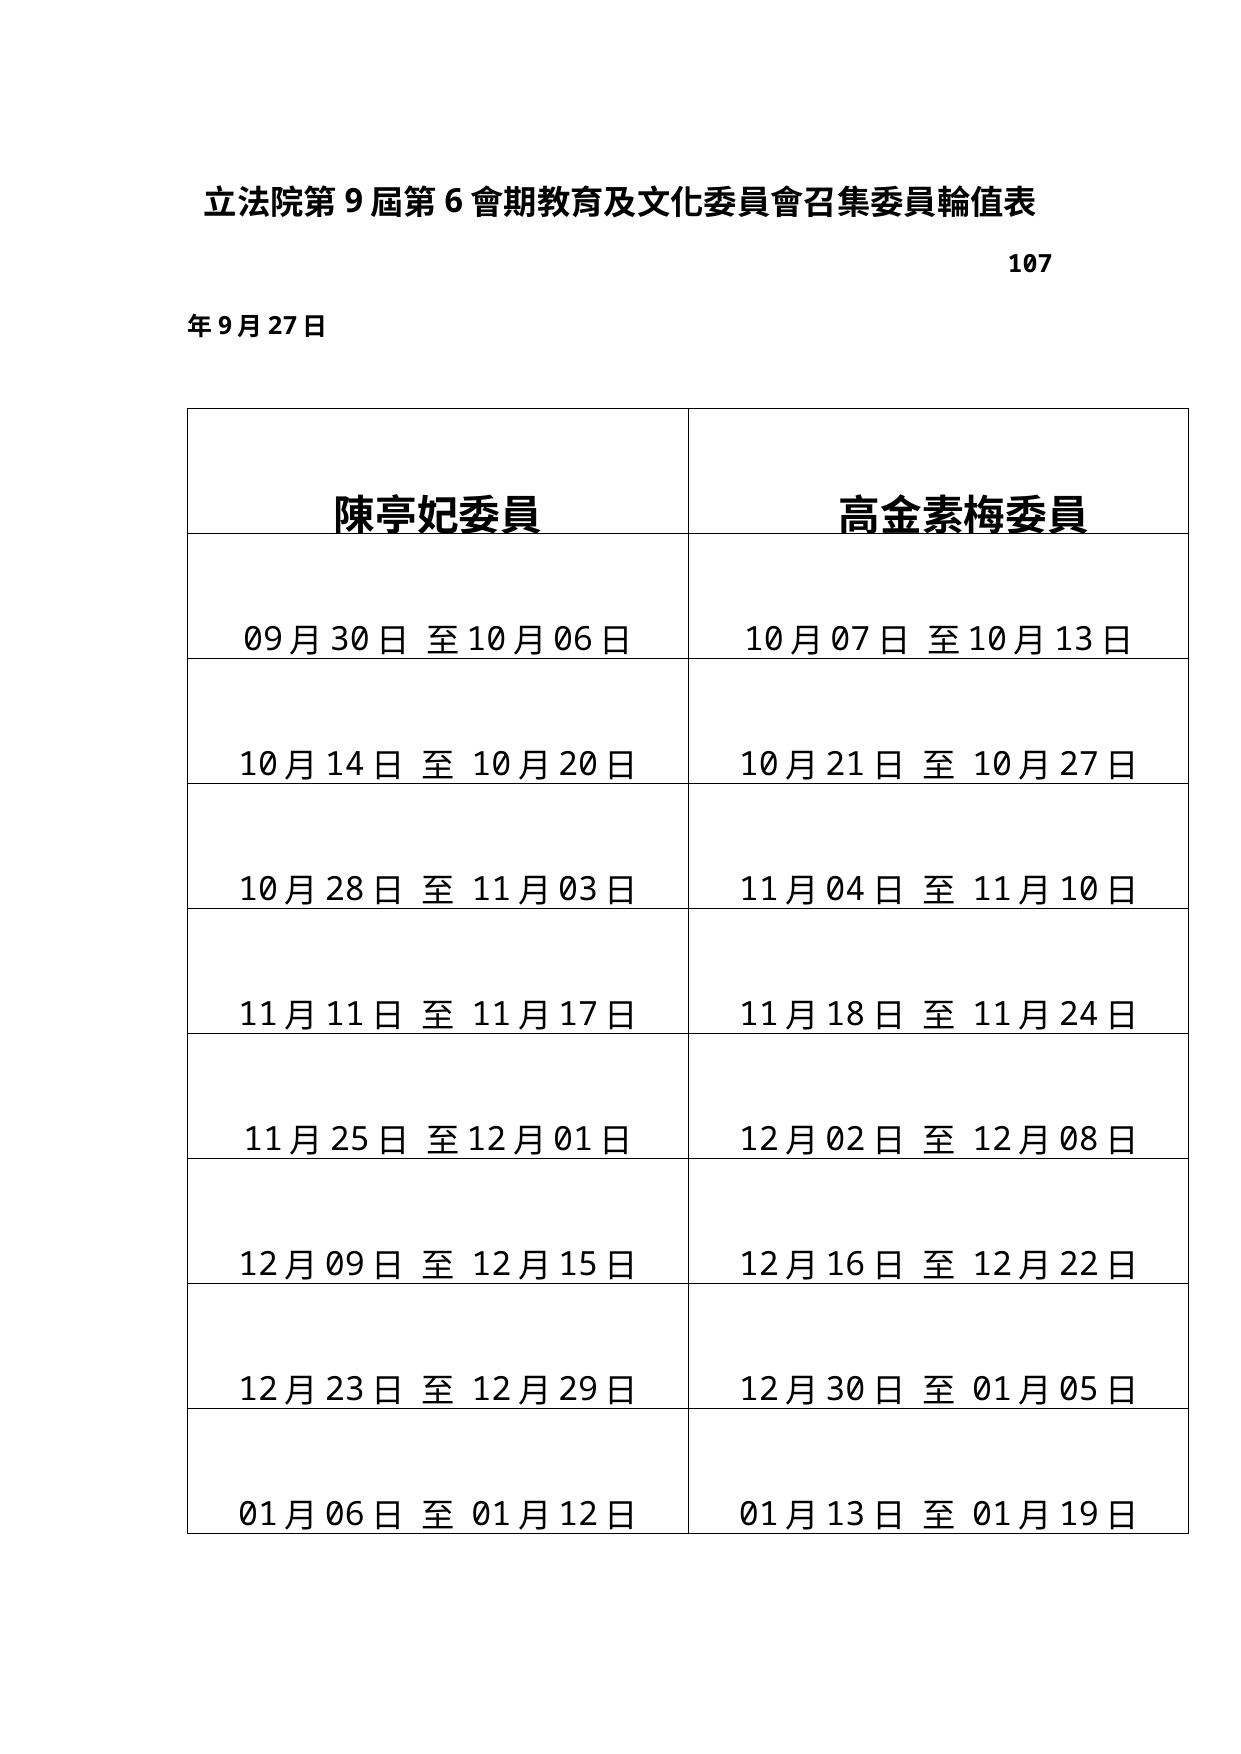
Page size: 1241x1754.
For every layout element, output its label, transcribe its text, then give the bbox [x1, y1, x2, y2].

text 立法院第9屆第6會期教育及文化委員會召集委員輪值表 [187, 158, 1053, 221]
table_header 陳亭妃委員 [188, 409, 688, 533]
table_cell 12月09日 至 12月15日 [188, 1159, 688, 1283]
table_cell 10月07日 至10月13日 [689, 534, 1188, 658]
table_cell 11月04日 至 11月10日 [689, 784, 1188, 908]
table_cell 11月25日 至12月01日 [188, 1034, 688, 1158]
table_cell 12月02日 至 12月08日 [689, 1034, 1188, 1158]
table_header 高金素梅委員 [689, 409, 1188, 533]
table_cell 11月18日 至 11月24日 [689, 909, 1188, 1033]
text 107年9月27日 [187, 221, 1053, 346]
table_cell 10月14日 至 10月20日 [188, 659, 688, 783]
table_cell 12月16日 至 12月22日 [689, 1159, 1188, 1283]
table_cell 11月11日 至 11月17日 [188, 909, 688, 1033]
table_cell 09月30日 至10月06日 [188, 534, 688, 658]
table_cell 12月23日 至 12月29日 [188, 1284, 688, 1408]
table_cell 01月13日 至 01月19日 [689, 1409, 1188, 1533]
table_cell 10月28日 至 11月03日 [188, 784, 688, 908]
table_cell 10月21日 至 10月27日 [689, 659, 1188, 783]
table_cell 01月06日 至 01月12日 [188, 1409, 688, 1533]
table_cell 12月30日 至 01月05日 [689, 1284, 1188, 1408]
